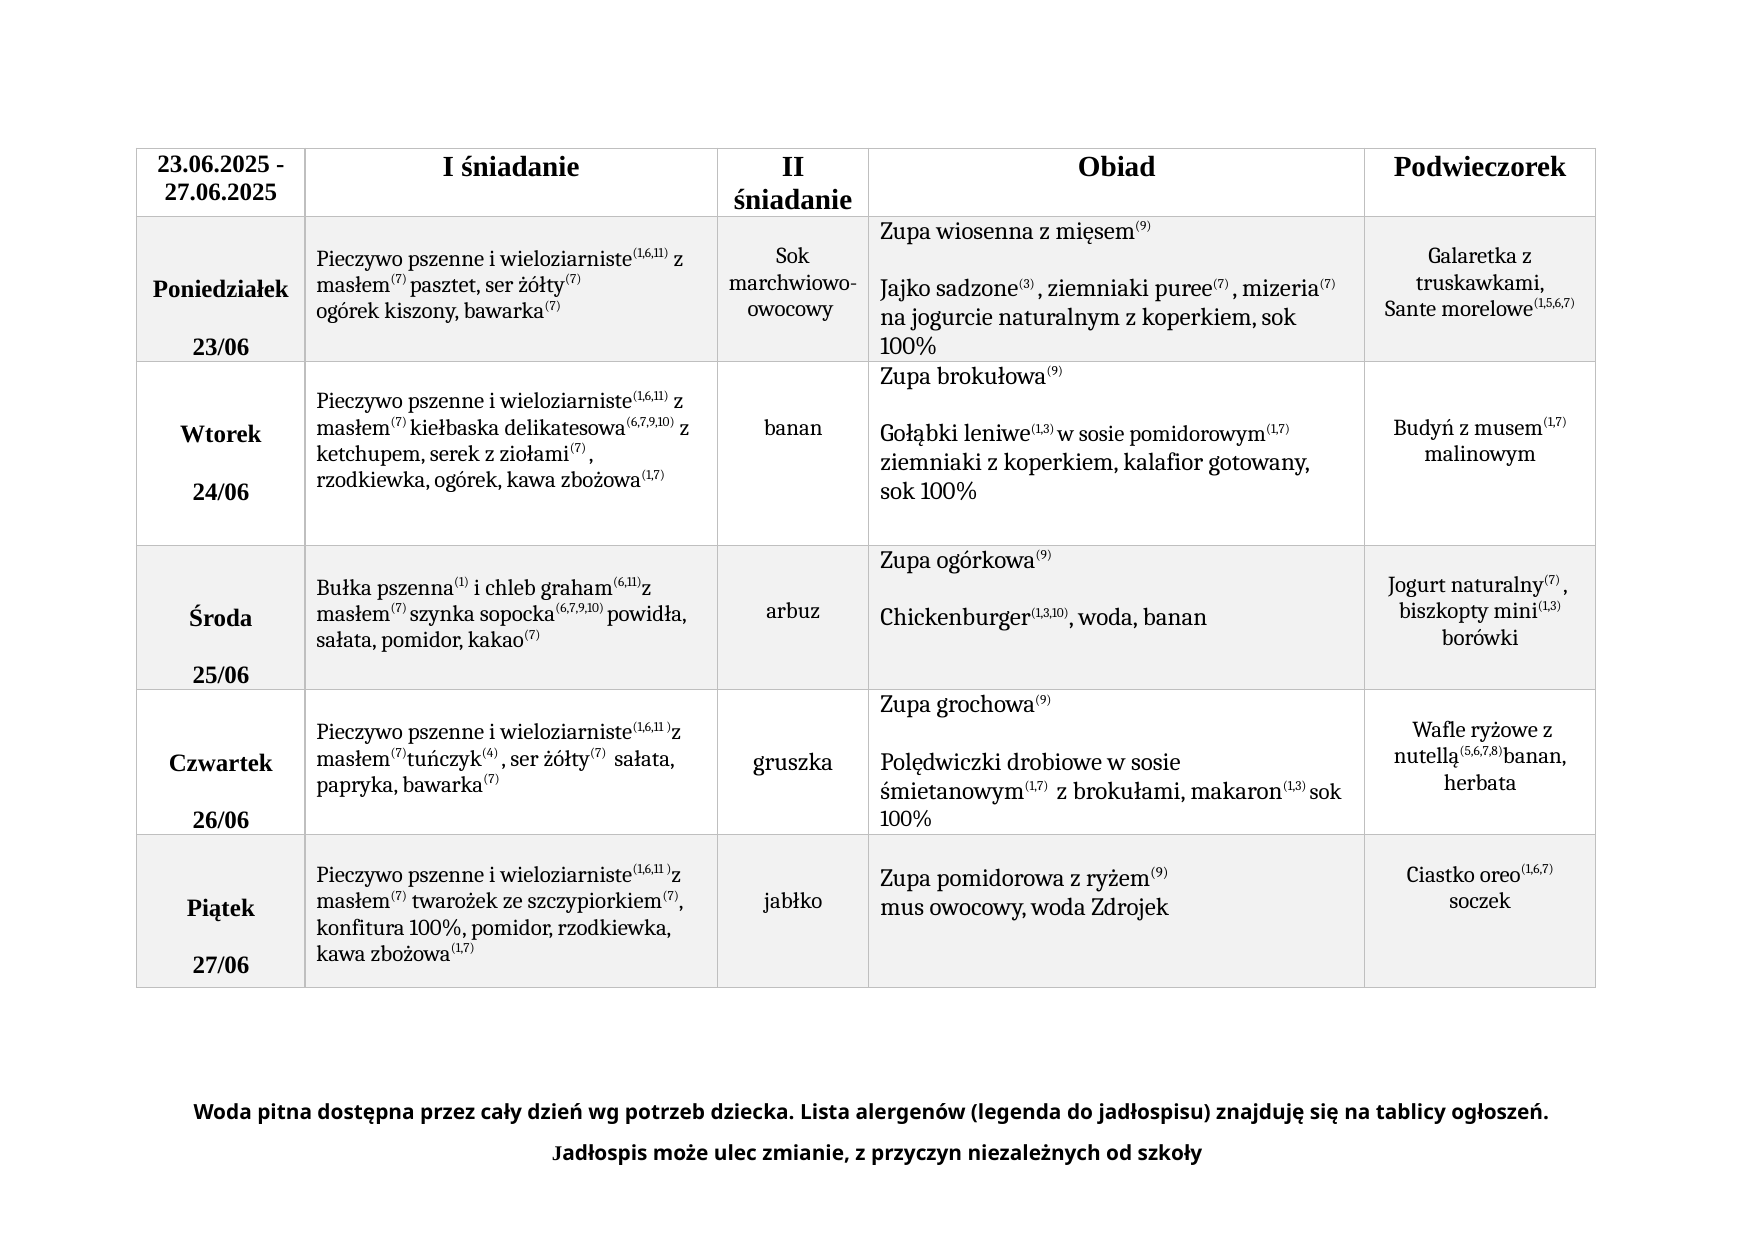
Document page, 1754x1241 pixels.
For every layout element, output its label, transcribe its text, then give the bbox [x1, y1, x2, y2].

table_cell Zupa brokułowa(9) Gołąbki leniwe(1,3) w sosie pomidorowym(1,7) ziemniaki z koperkiem, kalafior gotowany, sok 100% [869, 362, 1364, 544]
table_cell Bułka pszenna(1) i chleb graham(6,11)z masłem(7) szynka sopocka(6,7,9,10) powidła, sałata, pomidor, kakao(7) [306, 546, 717, 689]
table_cell Pieczywo pszenne i wieloziarniste(1,6,11) z masłem(7) kiełbaska delikatesowa(6,7,9,10) z ketchupem, serek z ziołami(7) , rzodkiewka, ogórek, kawa zbożowa(1,7) [306, 362, 717, 544]
table_cell Wafle ryżowe z nutellą(5,6,7,8)banan, herbata [1365, 690, 1595, 834]
table_cell Zupa wiosenna z mięsem(9) Jajko sadzone(3) , ziemniaki puree(7) , mizeria(7) na jogurcie naturalnym z koperkiem, sok 100% [869, 217, 1364, 361]
table_header 23.06.2025 - 27.06.2025 [137, 149, 304, 216]
table_cell Budyń z musem(1,7) malinowym [1365, 362, 1595, 544]
table_cell banan [718, 362, 868, 544]
table_cell Środa 25/06 [137, 546, 304, 689]
table_cell Piątek 27/06 [137, 835, 304, 987]
table_header Obiad [869, 149, 1364, 216]
table_cell Pieczywo pszenne i wieloziarniste(1,6,11 )z masłem(7) twarożek ze szczypiorkiem(7), konfitura 100%, pomidor, rzodkiewka, kawa zbożowa(1,7) [306, 835, 717, 987]
table_cell Jogurt naturalny(7) , biszkopty mini(1,3) borówki [1365, 546, 1595, 689]
table_cell Poniedziałek 23/06 [137, 217, 304, 361]
table_cell Czwartek 26/06 [137, 690, 304, 834]
table_cell Zupa ogórkowa(9) Chickenburger(1,3,10), woda, banan [869, 546, 1364, 689]
table_header Podwieczorek [1365, 149, 1595, 216]
table_cell Pieczywo pszenne i wieloziarniste(1,6,11 )z masłem(7)tuńczyk(4) , ser żółty(7) sałata, papryka, bawarka(7) [306, 690, 717, 834]
table_cell Sok marchwiowo-owocowy [718, 217, 868, 361]
table_header II śniadanie [718, 149, 868, 216]
table_cell Ciastko oreo(1,6,7) soczek [1365, 835, 1595, 987]
table_cell Zupa pomidorowa z ryżem(9) mus owocowy, woda Zdrojek [869, 835, 1364, 987]
table_cell Pieczywo pszenne i wieloziarniste(1,6,11) z masłem(7) pasztet, ser żółty(7) ogórek kiszony, bawarka(7) [306, 217, 717, 361]
table_cell jabłko [718, 835, 868, 987]
table_cell Wtorek 24/06 [137, 362, 304, 544]
table_cell Zupa grochowa(9) Polędwiczki drobiowe w sosie śmietanowym(1,7) z brokułami, makaron(1,3) sok 100% [869, 690, 1364, 834]
table_cell arbuz [718, 546, 868, 689]
table_cell gruszka [718, 690, 868, 834]
table_cell Galaretka z truskawkami, Sante morelowe(1,5,6,7) [1365, 217, 1595, 361]
table_header I śniadanie [306, 149, 717, 216]
